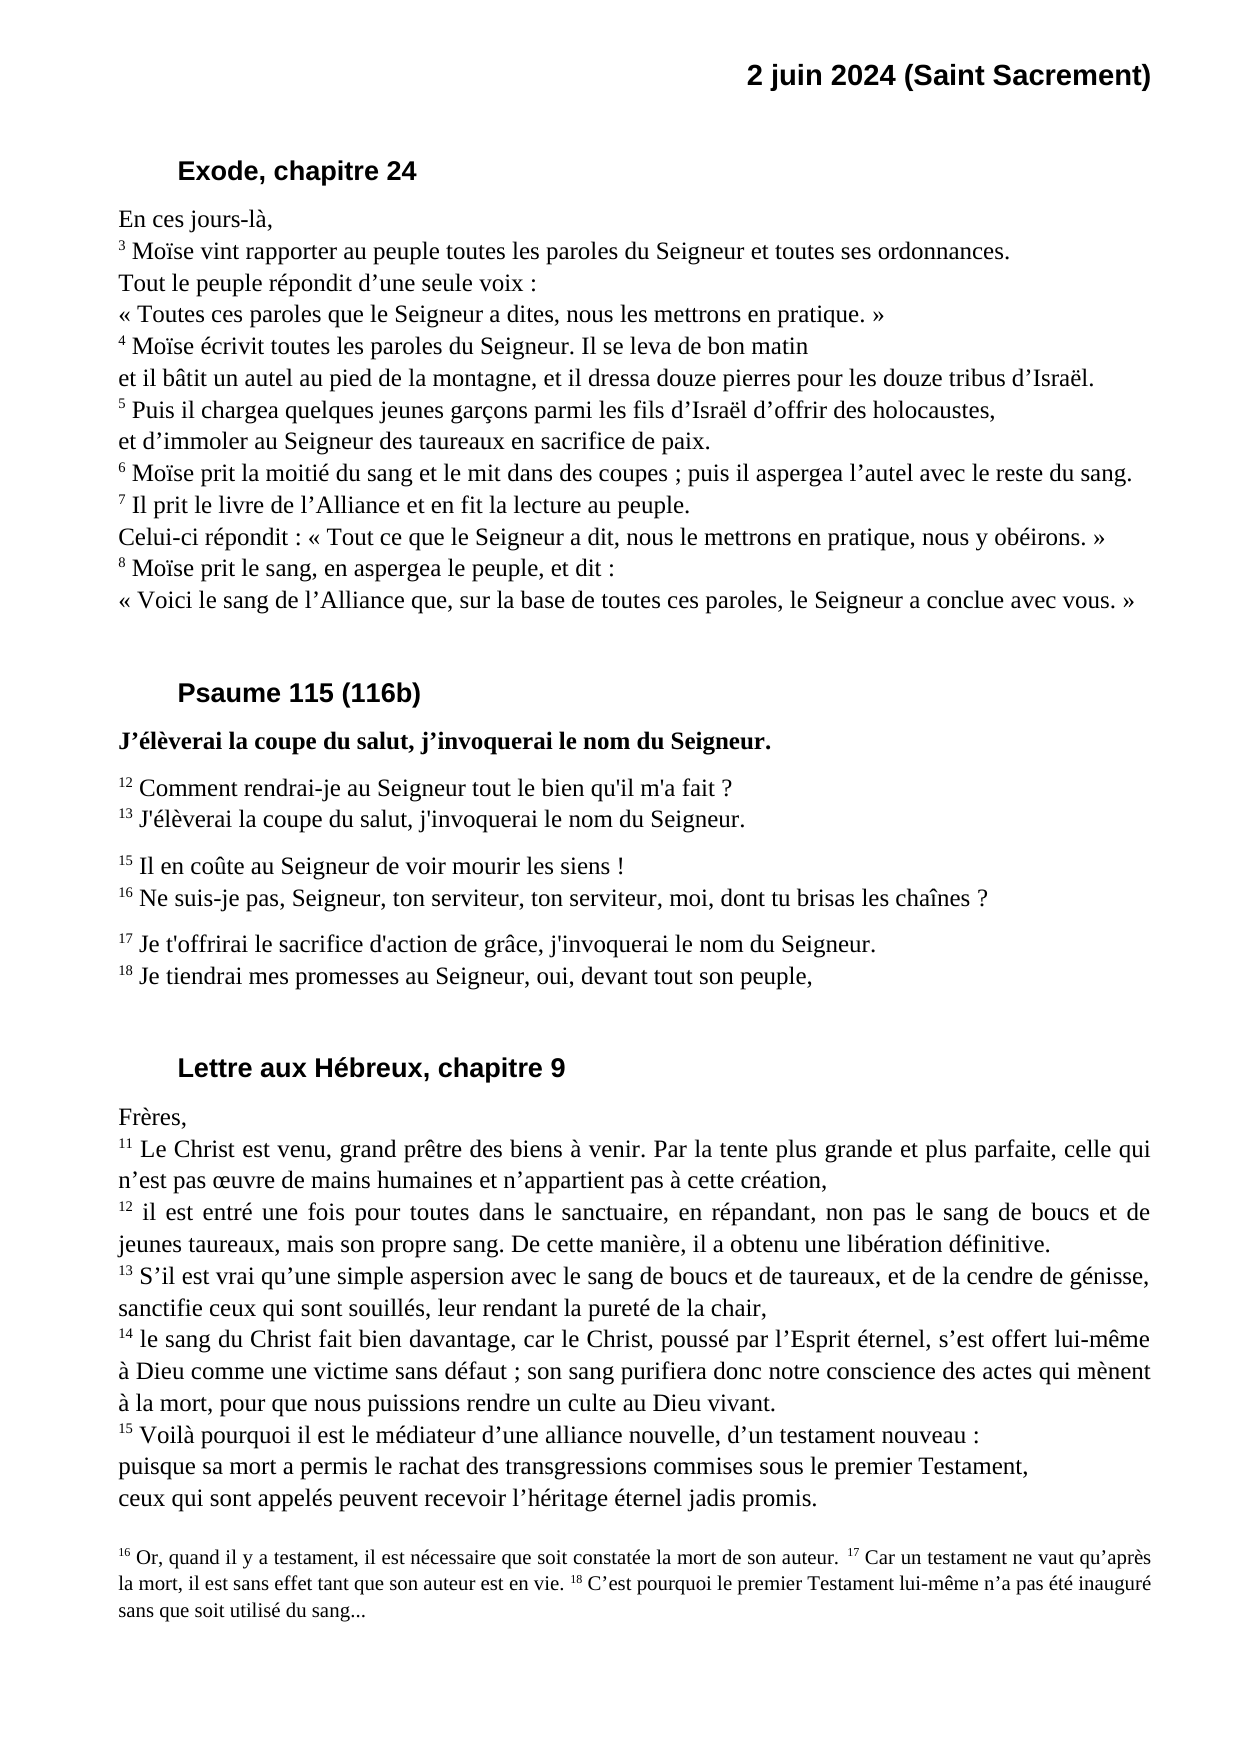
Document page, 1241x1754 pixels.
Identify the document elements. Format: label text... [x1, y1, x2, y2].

subtitle Lettre aux Hébreux, chapitre 9 [177, 1053, 1152, 1084]
text « Voici le sang de l’Alliance que, sur la base de toutes ces paroles, le Seigneur a conclue avec vous. » [118, 586, 1152, 614]
subtitle 2 juin 2024 (Saint Sacrement) [118, 59, 1152, 92]
text J’élèverai la coupe du salut, j’invoquerai le nom du Seigneur. [118, 727, 1152, 755]
subtitle Psaume 115 (116b) [177, 678, 1152, 708]
text 16 Ne suis-je pas, Seigneur, ton serviteur, ton serviteur, moi, dont tu brisas les chaînes ? [118, 884, 1152, 912]
text 6 Moïse prit la moitié du sang et le mit dans des coupes ; puis il aspergea l’autel avec le reste du sang. [118, 459, 1152, 487]
text ceux qui sont appelés peuvent recevoir l’héritage éternel jadis promis. [118, 1484, 1152, 1512]
text 12 Comment rendrai-je au Seigneur tout le bien qu'il m'a fait ? [118, 774, 1152, 801]
text 17 Je t'offrirai le sacrifice d'action de grâce, j'invoquerai le nom du Seigneur. [118, 930, 1152, 958]
text 13 J'élèverai la coupe du salut, j'invoquerai le nom du Seigneur. [118, 806, 1152, 833]
text En ces jours-là, [118, 205, 1152, 233]
text Tout le peuple répondit d’une seule voix : [118, 269, 1152, 296]
subtitle Exode, chapitre 24 [177, 156, 1152, 186]
text Celui-ci répondit : « Tout ce que le Seigneur a dit, nous le mettrons en pratique, nous y obéirons. » [118, 523, 1152, 551]
text 13 S’il est vrai qu’une simple aspersion avec le sang de boucs et de taureaux, et de la cendre de génisse, sanctifie ceux qui sont souillés, leur rendant la pureté de la chair, [118, 1262, 1152, 1321]
text 4 Moïse écrivit toutes les paroles du Seigneur. Il se leva de bon matin [118, 332, 1152, 360]
text et il bâtit un autel au pied de la montagne, et il dressa douze pierres pour les douze tribus d’Israël. [118, 364, 1152, 392]
text 5 Puis il chargea quelques jeunes garçons parmi les fils d’Israël d’offrir des holocaustes, [118, 396, 1152, 423]
text « Toutes ces paroles que le Seigneur a dites, nous les mettrons en pratique. » [118, 300, 1152, 328]
text et d’immoler au Seigneur des taureaux en sacrifice de paix. [118, 427, 1152, 455]
text 18 Je tiendrai mes promesses au Seigneur, oui, devant tout son peuple, [118, 962, 1152, 990]
text 3 Moïse vint rapporter au peuple toutes les paroles du Seigneur et toutes ses ordonnances. [118, 237, 1152, 264]
text 12 il est entré une fois pour toutes dans le sanctuaire, en répandant, non pas le sang de boucs et de jeunes taureaux, mais son propre sang. De cette manière, il a obtenu une libération définitive. [118, 1198, 1152, 1258]
text puisque sa mort a permis le rachat des transgressions commises sous le premier Testament, [118, 1452, 1152, 1480]
text 8 Moïse prit le sang, en aspergea le peuple, et dit : [118, 554, 1152, 582]
text 14 le sang du Christ fait bien davantage, car le Christ, poussé par l’Esprit éternel, s’est offert lui-même à Dieu comme une victime sans défaut ; son sang purifiera donc notre conscience des actes qui mènent à la mort, pour que nous puissions rendre un culte au Dieu vivant. [118, 1325, 1152, 1417]
text 15 Il en coûte au Seigneur de voir mourir les siens ! [118, 852, 1152, 880]
text 16 Or, quand il y a testament, il est nécessaire que soit constatée la mort de son auteur. 17 Car un testament ne vaut qu’après la mort, il est sans effet tant que son auteur est en vie. 18 C’est pourquoi le premier Testament lui-même n’a pas été inauguré sans que soit utilisé du sang... [118, 1546, 1152, 1622]
text Frères, [118, 1103, 1152, 1131]
text 7 Il prit le livre de l’Alliance et en fit la lecture au peuple. [118, 491, 1152, 519]
text 15 Voilà pourquoi il est le médiateur d’une alliance nouvelle, d’un testament nouveau : [118, 1421, 1152, 1448]
text 11 Le Christ est venu, grand prêtre des biens à venir. Par la tente plus grande et plus parfaite, celle qui n’est pas œuvre de mains humaines et n’appartient pas à cette création, [118, 1135, 1152, 1194]
